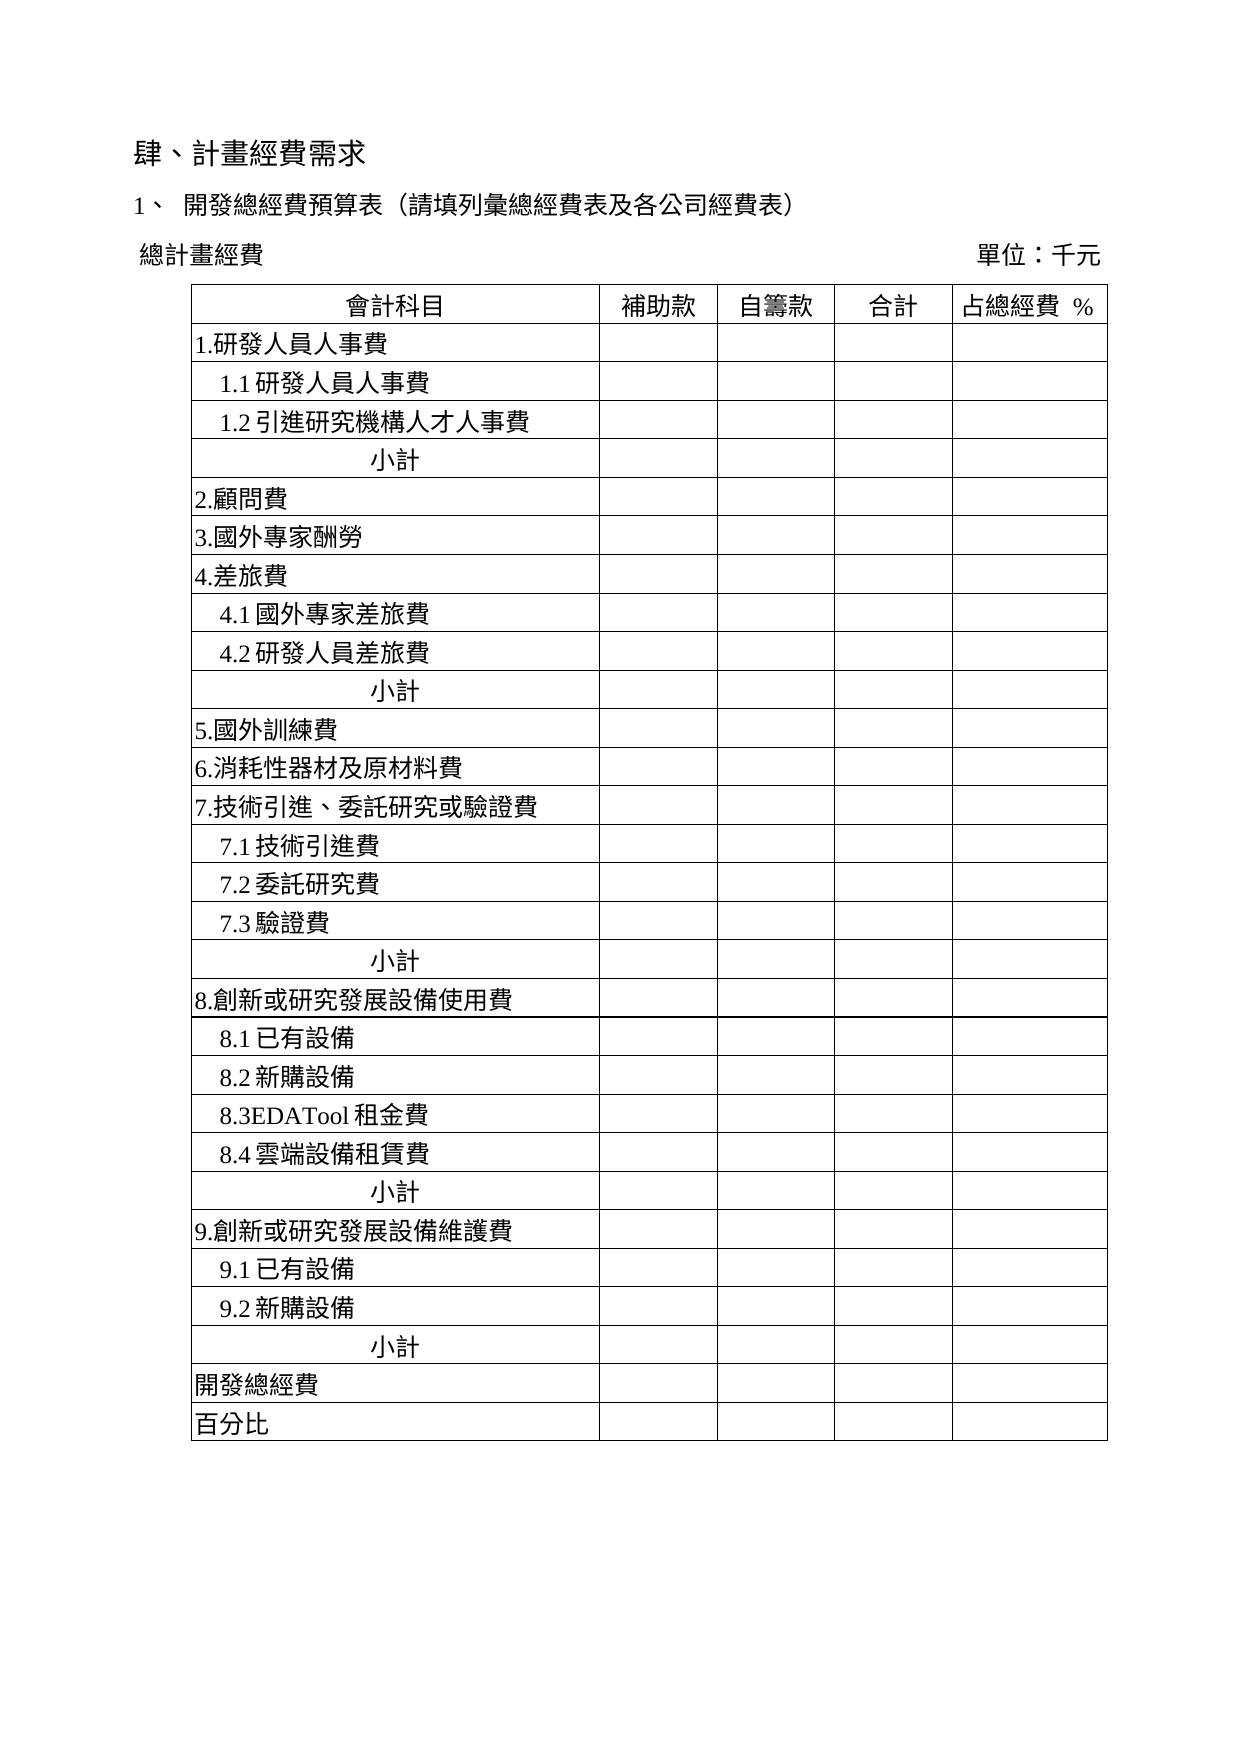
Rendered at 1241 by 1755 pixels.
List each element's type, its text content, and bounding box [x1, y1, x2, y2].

table_cell [600, 362, 717, 400]
table_cell [835, 1287, 952, 1325]
table_cell [953, 516, 1107, 554]
table_cell [835, 1210, 952, 1248]
table_cell [953, 786, 1107, 824]
table_cell [718, 1249, 834, 1286]
table_cell [718, 1172, 834, 1209]
table_cell [835, 748, 952, 785]
table_cell [718, 362, 834, 400]
table_cell [835, 362, 952, 400]
table_cell [953, 709, 1107, 747]
table_cell [953, 671, 1107, 708]
table_cell [718, 940, 834, 978]
table_cell [835, 555, 952, 592]
table_cell 1.研發人員人事費 [192, 324, 599, 361]
table_cell [600, 324, 717, 361]
table_cell 小計 [192, 1326, 599, 1363]
table_cell [953, 940, 1107, 978]
table_cell 小計 [192, 671, 599, 708]
table_cell 9.創新或研究發展設備維護費 [192, 1210, 599, 1248]
table_cell [953, 1018, 1107, 1055]
table_cell 4.1國外專家差旅費 [192, 594, 599, 631]
table_cell [718, 979, 834, 1016]
table_cell [953, 748, 1107, 785]
table_cell [600, 1133, 717, 1171]
table_cell [718, 786, 834, 824]
table_cell [953, 1287, 1107, 1325]
table_cell 6.消耗性器材及原材料費 [192, 748, 599, 785]
table_cell [718, 902, 834, 939]
table_cell [835, 1364, 952, 1402]
table_cell [718, 1056, 834, 1093]
table_cell 9.1已有設備 [192, 1249, 599, 1286]
table_cell [835, 632, 952, 669]
table_cell [835, 825, 952, 862]
table_cell [835, 478, 952, 515]
table_cell [953, 1249, 1107, 1286]
table_cell [835, 671, 952, 708]
table_cell [718, 516, 834, 554]
table_cell [835, 1172, 952, 1209]
table_cell 3.國外專家酬勞 [192, 516, 599, 554]
table_cell [718, 709, 834, 747]
table_cell [600, 1364, 717, 1402]
table_cell 1.2引進研究機構人才人事費 [192, 401, 599, 438]
table_cell [953, 1095, 1107, 1132]
table_cell [835, 1249, 952, 1286]
table_cell [600, 940, 717, 978]
table_header 自籌款 [718, 285, 834, 323]
table_cell [600, 1172, 717, 1209]
table_cell [718, 1210, 834, 1248]
table_cell [953, 1056, 1107, 1093]
table_cell 5.國外訓練費 [192, 709, 599, 747]
table_cell [600, 555, 717, 592]
table_cell [835, 979, 952, 1016]
table_cell [835, 902, 952, 939]
table_cell 9.2新購設備 [192, 1287, 599, 1325]
table_cell 開發總經費 [192, 1364, 599, 1402]
table_cell [718, 863, 834, 901]
table_cell [835, 1133, 952, 1171]
table_cell 4.2研發人員差旅費 [192, 632, 599, 669]
table_cell [718, 324, 834, 361]
table_cell [600, 1018, 717, 1055]
table_cell [600, 748, 717, 785]
table_cell [600, 1249, 717, 1286]
table_cell [835, 1018, 952, 1055]
table_cell [835, 439, 952, 477]
table_cell [600, 1287, 717, 1325]
table_cell [835, 324, 952, 361]
table_cell [835, 940, 952, 978]
table_cell [953, 902, 1107, 939]
table_cell [953, 1364, 1107, 1402]
table_cell [718, 594, 834, 631]
list 開發總經費預算表（請填列彙總經費表及各公司經費表） [133, 185, 1107, 222]
table_cell [835, 1403, 952, 1440]
table_cell [835, 401, 952, 438]
table_cell [718, 555, 834, 592]
text 總計畫經費 單位：千元 [133, 234, 1107, 272]
table_cell [953, 1326, 1107, 1363]
table_cell 8.1已有設備 [192, 1018, 599, 1055]
table_header 會計科目 [192, 285, 599, 323]
table_header 合計 [835, 285, 952, 323]
table_cell 7.3驗證費 [192, 902, 599, 939]
table_cell [600, 671, 717, 708]
table_cell [600, 439, 717, 477]
table_cell 7.1技術引進費 [192, 825, 599, 862]
table_cell [953, 1210, 1107, 1248]
table_cell [718, 1326, 834, 1363]
table_cell [953, 1403, 1107, 1440]
table_cell [718, 439, 834, 477]
table_cell [953, 555, 1107, 592]
table_cell [953, 362, 1107, 400]
table_cell [600, 1403, 717, 1440]
table_cell [718, 825, 834, 862]
table_cell [718, 401, 834, 438]
table_cell [835, 1095, 952, 1132]
table_cell 1.1研發人員人事費 [192, 362, 599, 400]
table_cell [600, 1095, 717, 1132]
table_cell [953, 632, 1107, 669]
table_cell [835, 1326, 952, 1363]
table_cell [718, 1403, 834, 1440]
table_cell [953, 594, 1107, 631]
table_cell 小計 [192, 1172, 599, 1209]
table_cell 2.顧問費 [192, 478, 599, 515]
table_cell [600, 979, 717, 1016]
table_cell [600, 632, 717, 669]
table_cell [835, 594, 952, 631]
table_cell [718, 1364, 834, 1402]
table_cell [600, 1326, 717, 1363]
table_cell 小計 [192, 940, 599, 978]
table_cell [718, 1133, 834, 1171]
table_cell 8.2新購設備 [192, 1056, 599, 1093]
table_cell [835, 786, 952, 824]
table_cell [953, 1172, 1107, 1209]
table_cell [953, 324, 1107, 361]
table_cell [835, 516, 952, 554]
table_cell 8.創新或研究發展設備使用費 [192, 979, 599, 1016]
table_cell [600, 863, 717, 901]
table_cell 4.差旅費 [192, 555, 599, 592]
table_cell [600, 1056, 717, 1093]
table_cell [718, 671, 834, 708]
table_cell [600, 902, 717, 939]
text 肆、計畫經費需求 [133, 131, 1107, 173]
table_cell 7.技術引進、委託研究或驗證費 [192, 786, 599, 824]
table_cell [600, 786, 717, 824]
table_cell [718, 1095, 834, 1132]
table_cell [600, 516, 717, 554]
table_header 補助款 [600, 285, 717, 323]
table_cell 8.4雲端設備租賃費 [192, 1133, 599, 1171]
table_cell [953, 478, 1107, 515]
table_cell 百分比 [192, 1403, 599, 1440]
table_cell [953, 401, 1107, 438]
table_cell [953, 979, 1107, 1016]
table_cell [835, 1056, 952, 1093]
table_header 占總經費 % [953, 285, 1107, 323]
table_cell 小計 [192, 439, 599, 477]
table_cell [718, 748, 834, 785]
table_cell [953, 439, 1107, 477]
table_cell [953, 1133, 1107, 1171]
table_cell [718, 1018, 834, 1055]
table_cell [718, 478, 834, 515]
table_cell [600, 594, 717, 631]
table_cell [600, 478, 717, 515]
table_cell [953, 863, 1107, 901]
table_cell [718, 632, 834, 669]
table_cell [953, 825, 1107, 862]
table_cell [600, 401, 717, 438]
table_cell [835, 709, 952, 747]
table_cell 8.3EDATool租金費 [192, 1095, 599, 1132]
table_cell [718, 1287, 834, 1325]
table_cell [835, 863, 952, 901]
table_cell 7.2委託研究費 [192, 863, 599, 901]
table_cell [600, 1210, 717, 1248]
table_cell [600, 825, 717, 862]
table_cell [600, 709, 717, 747]
